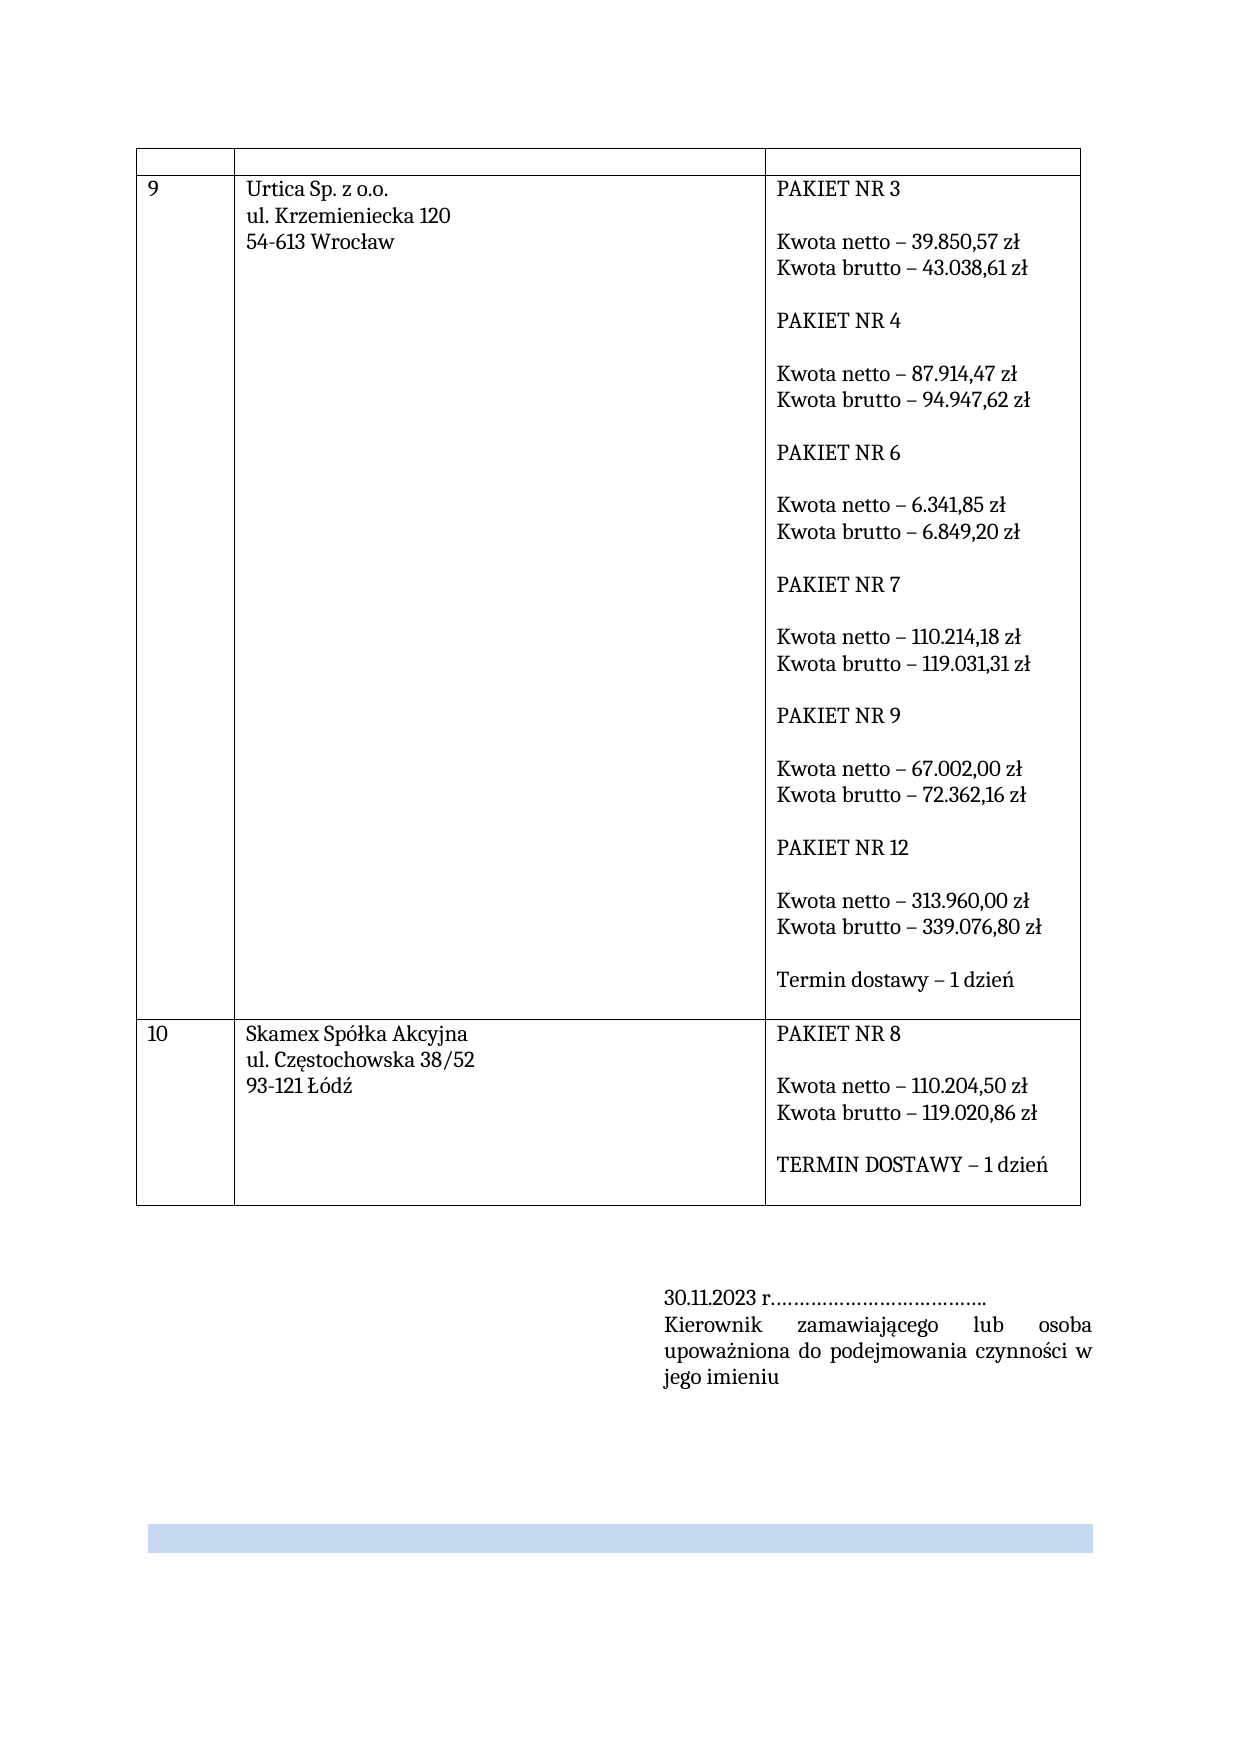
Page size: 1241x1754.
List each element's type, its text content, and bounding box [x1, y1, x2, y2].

text Kierownik zamawiającego lub osoba upoważniona do podejmowania czynności w jego imieniu [664, 1311, 1093, 1390]
table_cell Urtica Sp. z o.o. ul. Krzemieniecka 120 54-613 Wrocław [235, 176, 765, 1019]
table_cell PAKIET NR 8 Kwota netto – 110.204,50 zł Kwota brutto – 119.020,86 zł TERMIN DOSTAWY – 1 dzień [766, 1020, 1080, 1205]
table_cell [766, 149, 1080, 175]
table_cell 10 [137, 1020, 234, 1205]
table_cell [137, 149, 234, 175]
table_cell [235, 149, 765, 175]
table_cell 9 [137, 176, 234, 1019]
text 30.11.2023 r.………………………………. [590, 1285, 1093, 1311]
table_cell PAKIET NR 3 Kwota netto – 39.850,57 zł Kwota brutto – 43.038,61 zł PAKIET NR 4 Kwota netto – 87.914,47 zł Kwota brutto – 94.947,62 zł PAKIET NR 6 Kwota netto – 6.341,85 zł Kwota brutto – 6.849,20 zł PAKIET NR 7 Kwota netto – 110.214,18 zł Kwota brutto – 119.031,31 zł PAKIET NR 9 Kwota netto – 67.002,00 zł Kwota brutto – 72.362,16 zł PAKIET NR 12 Kwota netto – 313.960,00 zł Kwota brutto – 339.076,80 zł Termin dostawy – 1 dzień [766, 176, 1080, 1019]
table_cell Skamex Spółka Akcyjna ul. Częstochowska 38/52 93-121 Łódź [235, 1020, 765, 1205]
